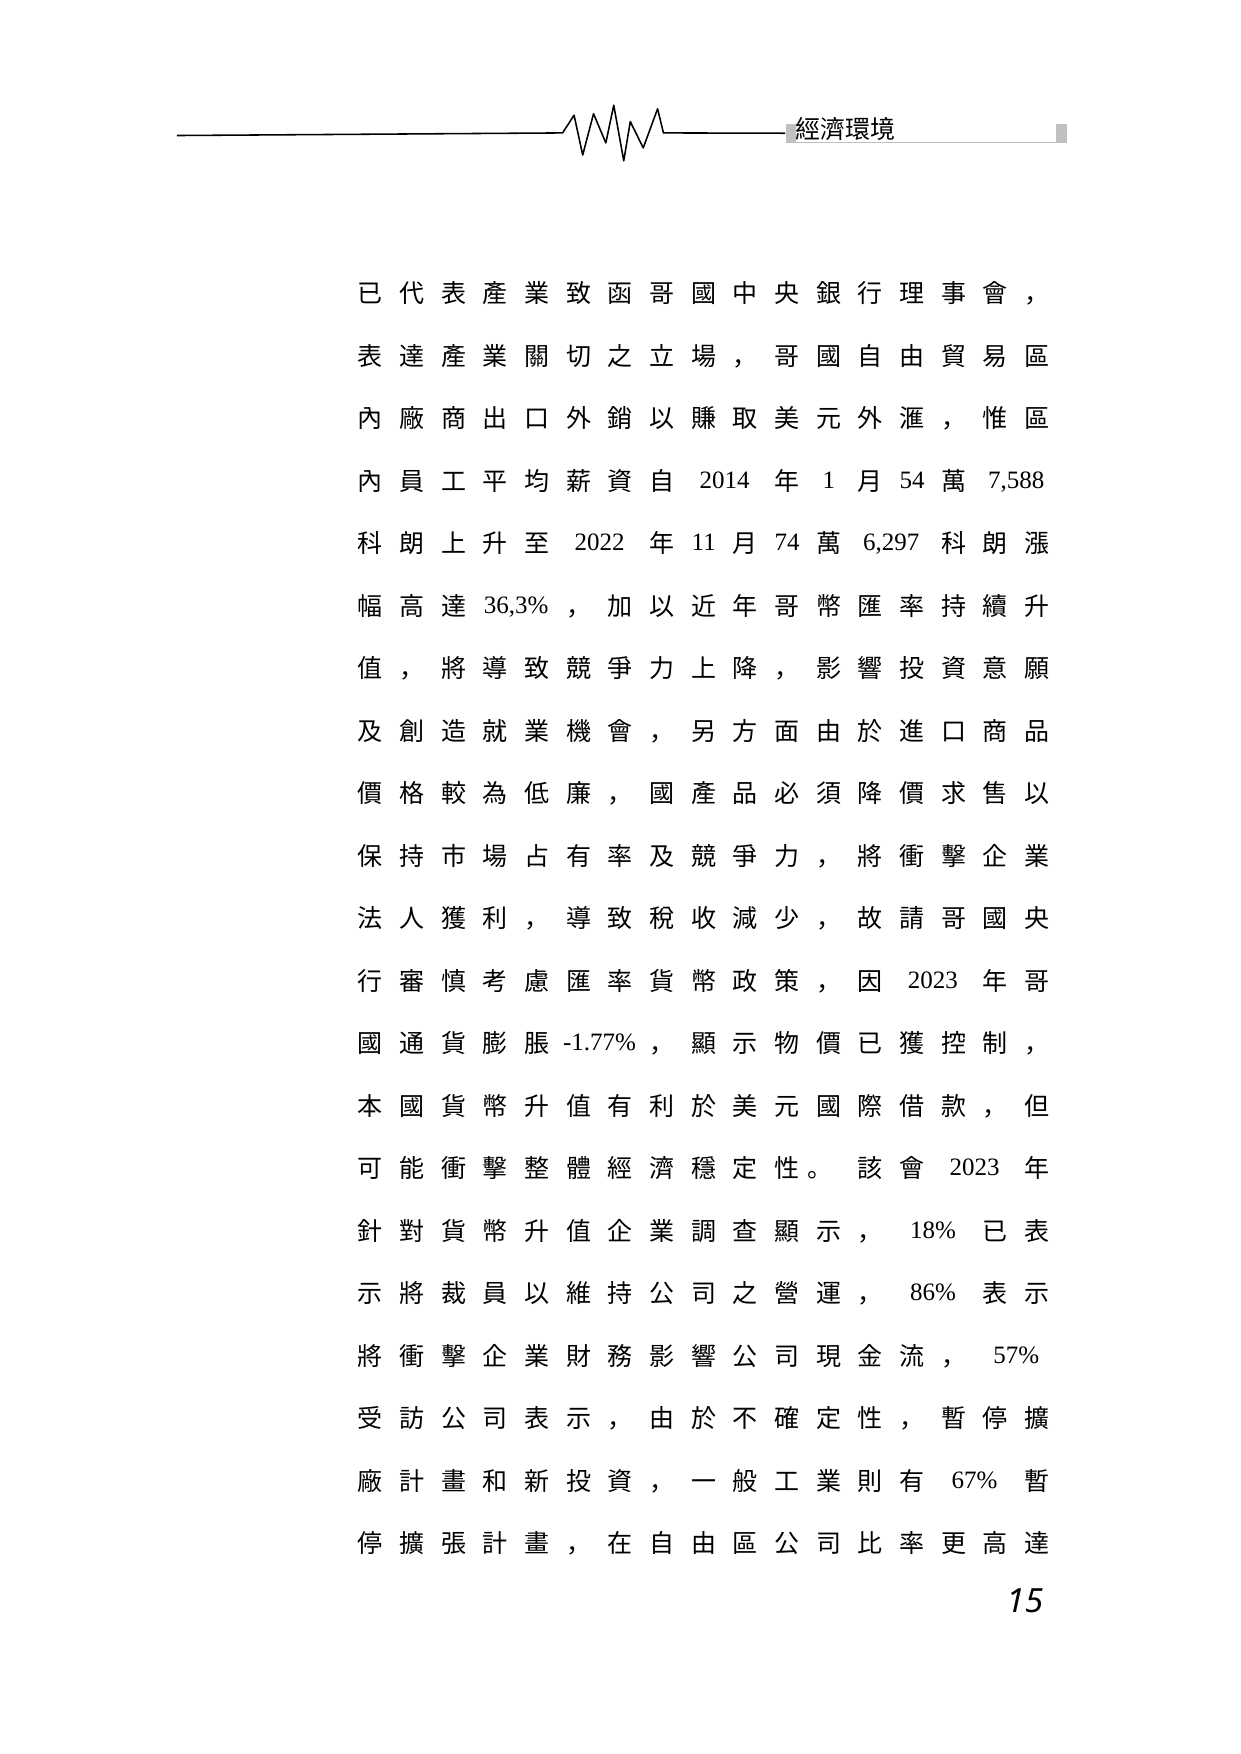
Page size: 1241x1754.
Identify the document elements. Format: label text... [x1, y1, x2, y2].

text 已代表產業致函哥國中央銀行理事會，表達產業關切之立場，哥國自由貿易區內廠商出口外銷以賺取美元外滙，惟區內員工平均薪資自2014年1月54萬7,588科朗上升至2022年11月74萬6,297科朗漲幅高達36,3%，加以近年哥幣匯率持續升值，將導致競爭力上降，影響投資意願及創造就業機會，另方面由於進口商品價格較為低廉，國產品必須降價求售以保持市場占有率及競爭力，將衝擊企業法人獲利，導致稅收減少，故請哥國央行審慎考慮匯率貨幣政策，因2023年哥國通貨膨脹-1.77%，顯示物價已獲控制，本國貨幣升值有利於美元國際借款，但可能衝擊整體經濟穩定性。該會2023年針對貨幣升值企業調查顯示，18%已表示將裁員以維持公司之營運，86%表示將衝擊企業財務影響公司現金流，57%受訪公司表示，由於不確定性，暫停擴廠計畫和新投資，一般工業則有67%暫停擴張計畫，在自由區公司比率更高達 [330, 250, 1058, 1563]
